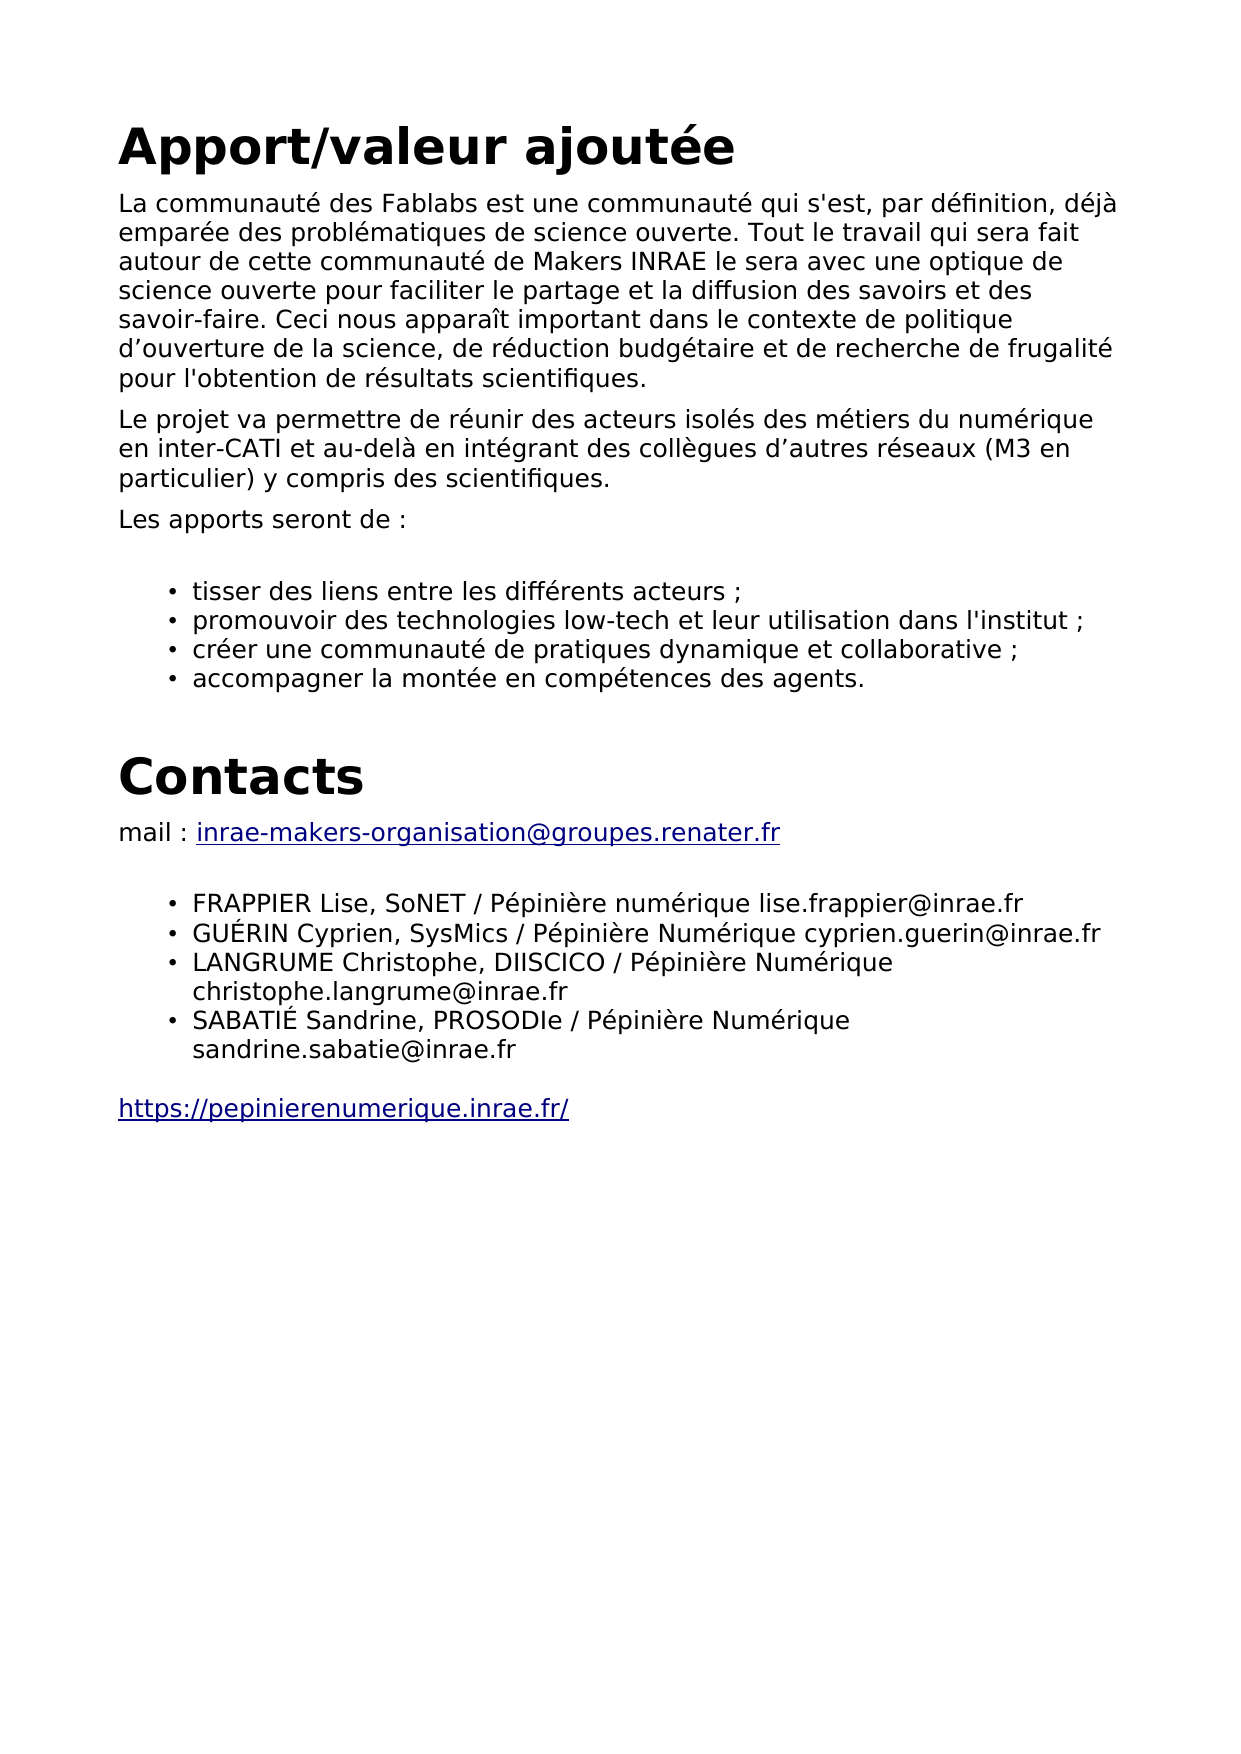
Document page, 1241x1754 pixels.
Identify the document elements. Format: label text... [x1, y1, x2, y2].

subtitle Contacts [118, 748, 1122, 806]
list SABATIÉ Sandrine, PROSODIe / Pépinière Numérique sandrine.sabatie@inrae.fr [177, 1006, 1122, 1065]
list tisser des liens entre les différents acteurs ; [177, 577, 1122, 606]
text Les apports seront de : [118, 506, 1122, 535]
list GUÉRIN Cyprien, SysMics / Pépinière Numérique cyprien.guerin@inrae.fr [177, 919, 1122, 948]
list accompagner la montée en compétences des agents. [177, 664, 1122, 693]
list LANGRUME Christophe, DIISCICO / Pépinière Numérique christophe.langrume@inrae.fr [177, 948, 1122, 1006]
subtitle Apport/valeur ajoutée [118, 118, 1122, 176]
list FRAPPIER Lise, SoNET / Pépinière numérique lise.frappier@inrae.fr [177, 890, 1122, 919]
list créer une communauté de pratiques dynamique et collaborative ; [177, 635, 1122, 664]
text Le projet va permettre de réunir des acteurs isolés des métiers du numérique en inter-CATI et au-delà en intégrant des collègues d’autres réseaux (M3 en particulier) y compris des scientifiques. [118, 406, 1122, 493]
text La communauté des Fablabs est une communauté qui s'est, par définition, déjà emparée des problématiques de science ouverte. Tout le travail qui sera fait autour de cette communauté de Makers INRAE le sera avec une optique de science ouverte pour faciliter le partage et la diffusion des savoirs et des savoir-faire. Ceci nous apparaît important dans le contexte de politique d’ouverture de la science, de réduction budgétaire et de recherche de frugalité pour l'obtention de résultats scientifiques. [118, 189, 1122, 393]
text https://pepinierenumerique.inrae.fr/ [118, 1094, 1122, 1123]
text mail : inrae-makers-organisation@groupes.renater.fr [118, 818, 1122, 848]
list promouvoir des technologies low-tech et leur utilisation dans l'institut ; [177, 606, 1122, 635]
